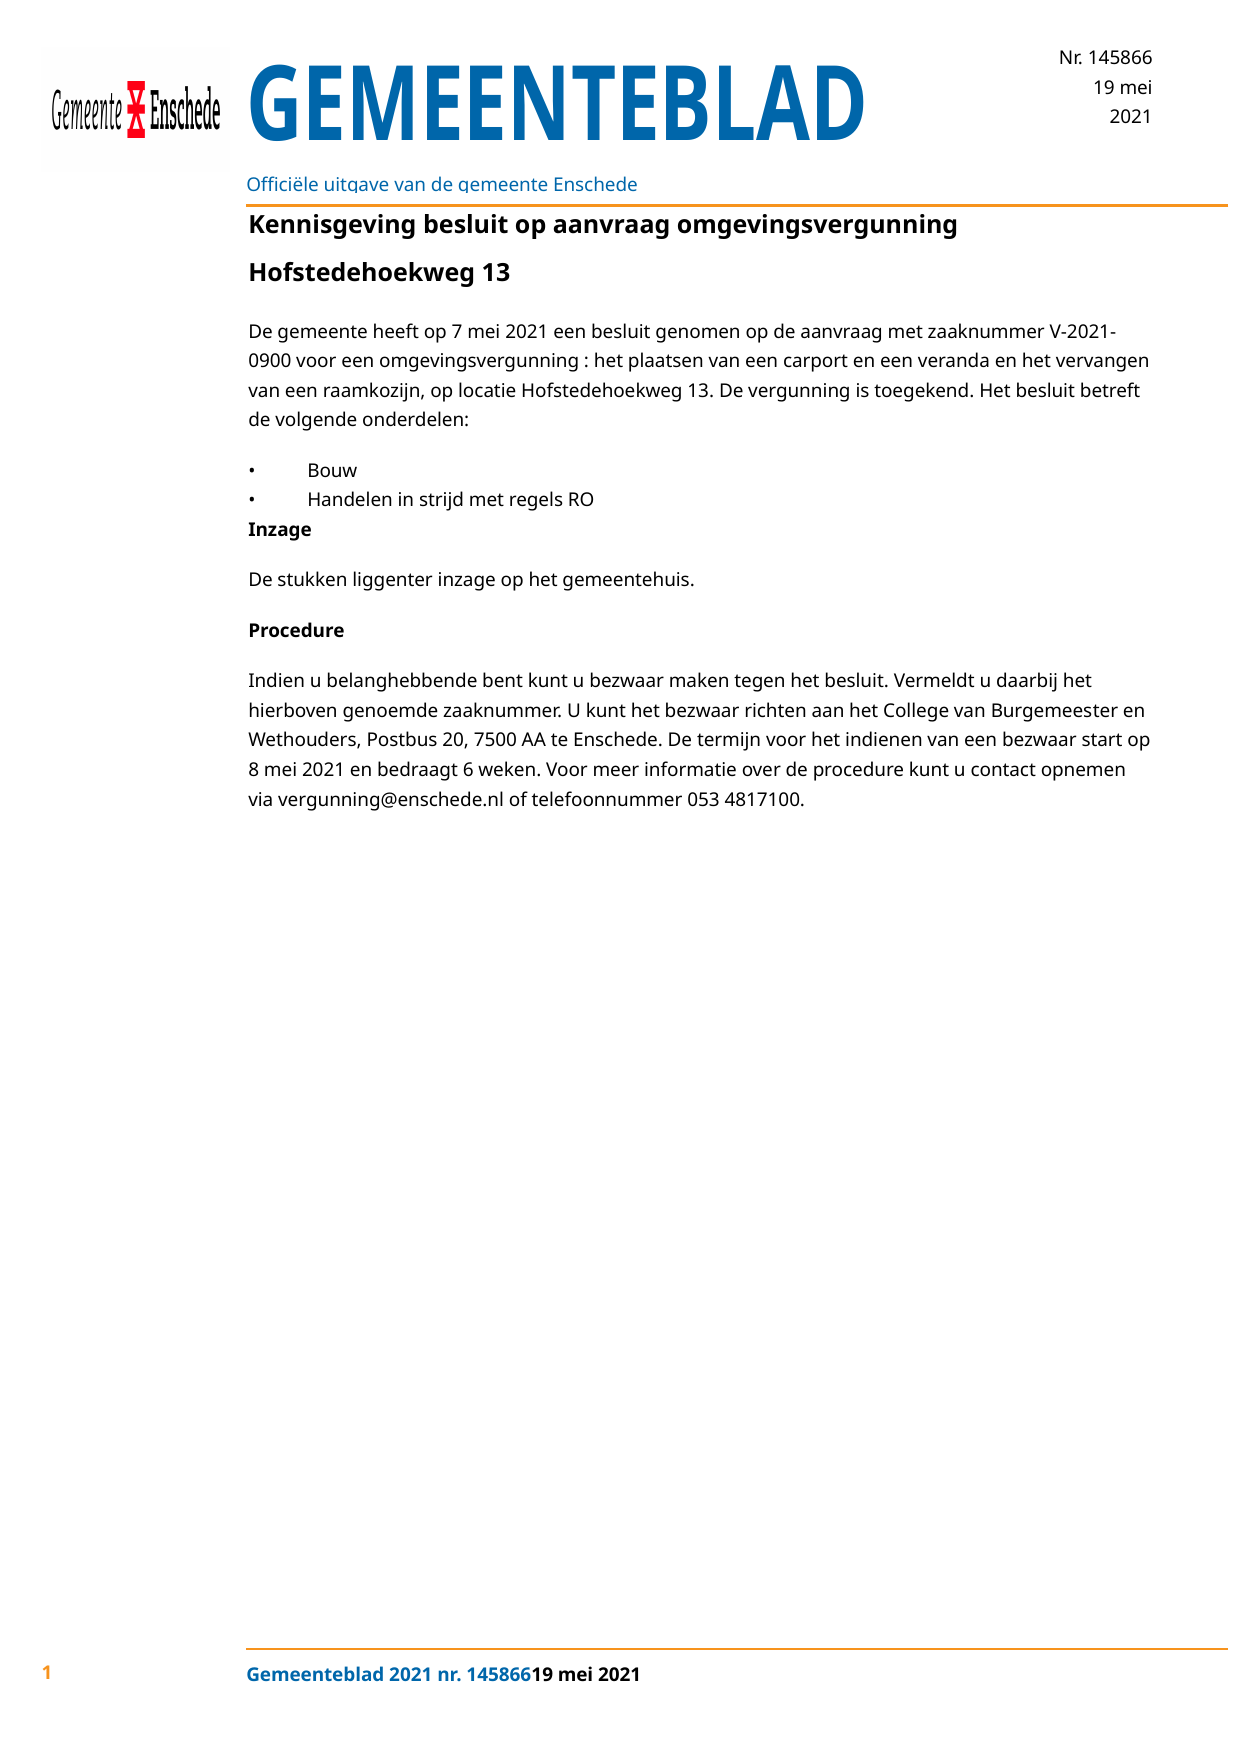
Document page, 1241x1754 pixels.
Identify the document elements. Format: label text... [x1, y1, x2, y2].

text Procedure [248, 617, 1152, 643]
text De gemeente heeft op 7 mei 2021 een besluit genomen op de aanvraag met zaaknummer V-2021-0900 voor een omgevingsvergunning : het plaatsen van een carport en een veranda en het vervangen van een raamkozijn, op locatie Hofstedehoekweg 13. De vergunning is toegekend. Het besluit betreft de volgende onderdelen: [248, 318, 1152, 432]
list Bouw [248, 457, 1152, 483]
text Kennisgeving besluit op aanvraag omgevingsvergunning Hofstedehoekweg 13 [248, 207, 1152, 288]
text De stukken liggenter inzage op het gemeentehuis. [248, 567, 1152, 592]
picture [41, 47, 231, 172]
list Handelen in strijd met regels RO [248, 487, 1152, 512]
text Inzage [248, 516, 1152, 542]
text Indien u belanghebbende bent kunt u bezwaar maken tegen het besluit. Vermeldt u daarbij het hierboven genoemde zaaknummer. U kunt het bezwaar richten aan het College van Burgemees­ter en Wethouders, Postbus 20, 7500 AA te Enschede. De termijn voor het indienen van een bezwaar start op 8 mei 2021 en bedraagt 6 weken. Voor meer informatie over de procedure kunt u contact opnemen via vergunning@enschede.nl of telefoonnummer 053 4817100. [248, 667, 1152, 812]
